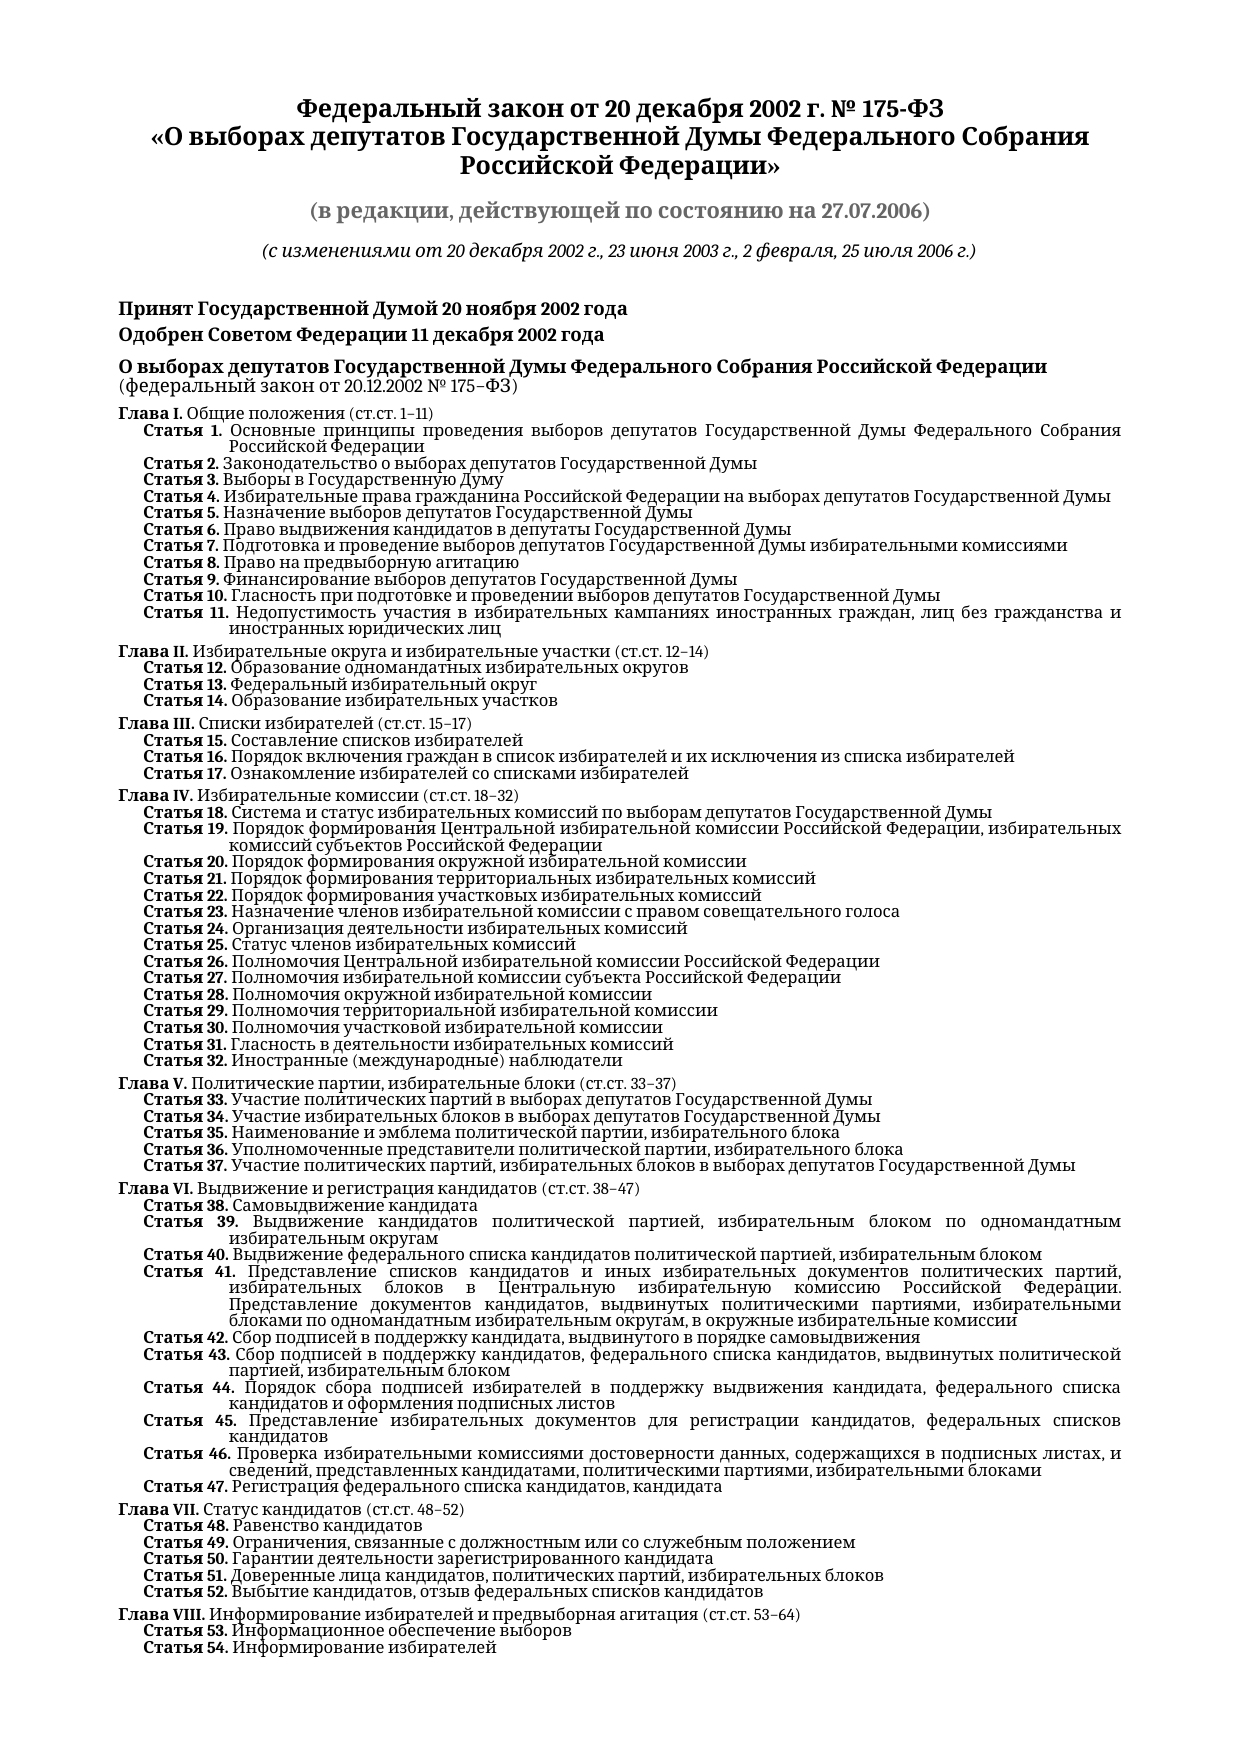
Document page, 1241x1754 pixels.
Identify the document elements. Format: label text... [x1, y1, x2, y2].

text Статья 31. Гласность в деятельности избирательных комиссий [143, 1037, 1122, 1053]
text Статья 21. Порядок формирования территориальных избирательных комиссий [143, 871, 310, 888]
text Статья 47. Регистрация федерального списка кандидатов, кандидата [143, 1479, 347, 1496]
text Статья 53. Информационное обеспечение выборов [143, 1624, 261, 1640]
text Статья 38. Самовыдвижение кандидата [143, 1198, 1122, 1214]
text Глава VI. Выдвижение и регистрация кандидатов (ст.ст. 38−47) [118, 1181, 1122, 1198]
text Статья 50. Гарантии деятельности зарегистрированного кандидата [143, 1551, 1122, 1568]
text Статья 14. Образование избирательных участков [143, 694, 1122, 710]
text Статья 20. Порядок формирования окружной избирательной комиссии [143, 854, 312, 871]
text Статья 41. Представление списков кандидатов и иных избирательных документов политических партий, избирательных блоков в Центральную избирательную комиссию Российской Федерации. Представление документов кандидатов, выдвинутых политическими партиями, избирательными блоками по одномандатным избирательным округам, в окружные избирательные комиссии [143, 1264, 1122, 1330]
text Статья 16. Порядок включения граждан в список избирателей и их исключения из списка избирателей [143, 749, 1122, 766]
text Статья 42. Сбор подписей в поддержку кандидата, выдвинутого в порядке самовыдвижения [143, 1330, 1122, 1347]
text Глава VIII. Информирование избирателей и предвыборная агитация (ст.ст. 53−64) [118, 1607, 239, 1624]
text Статья 12. Образование одномандатных избирательных округов [143, 661, 1122, 677]
text Статья 5. Назначение выборов депутатов Государственной Думы [143, 506, 652, 522]
text Статья 15. Составление списков избирателей [143, 733, 1122, 749]
text Статья 7. Подготовка и проведение выборов депутатов Государственной Думы избирательными комиссиями [767, 539, 1122, 555]
text Статья 1. Основные принципы проведения выборов депутатов Государственной Думы Федерального Собрания Российской Федерации [143, 423, 1122, 456]
text Глава II. Избирательные округа и избирательные участки (ст.ст. 12−14) [118, 644, 1122, 661]
text Глава I. Общие положения (ст.ст. 1−11) [118, 406, 1122, 423]
text Статья 28. Полномочия окружной избирательной комиссии [143, 987, 1122, 1004]
text Статья 29. Полномочия территориальной избирательной комиссии [143, 1004, 1122, 1020]
text Статья 13. Федеральный избирательный округ [143, 677, 1122, 694]
text Статья 49. Ограничения, связанные с должностным или со служебным положением [143, 1535, 1122, 1551]
text Статья 19. Порядок формирования Центральной избирательной комиссии Российской Федерации, избирательных комиссий субъектов Российской Федерации [143, 821, 1122, 854]
text Статья 47. Регистрация федерального списка кандидатов, кандидата [349, 1479, 1122, 1496]
text Статья 10. Гласность при подготовке и проведении выборов депутатов Государственной Думы [143, 588, 1122, 605]
text Статья 36. Уполномоченные представители политической партии, избирательного блока [143, 1142, 1122, 1159]
text Глава III. Списки избирателей (ст.ст. 15−17) [118, 716, 1122, 733]
text Статья 27. Полномочия избирательной комиссии субъекта Российской Федерации [143, 971, 1122, 987]
text Статья 25. Статус членов избирательных комиссий [143, 937, 1122, 954]
text Статья 40. Выдвижение федерального списка кандидатов политической партией, избирательным блоком [354, 1247, 1122, 1264]
text Статья 22. Порядок формирования участковых избирательных комиссий [313, 888, 1122, 904]
text Глава IV. Избирательные комиссии (ст.ст. 18−32) [118, 788, 1122, 805]
text Статья 40. Выдвижение федерального списка кандидатов политической партией, избирательным блоком [143, 1247, 352, 1264]
text Глава VII. Статус кандидатов (ст.ст. 48−52) [118, 1502, 1122, 1518]
text Статья 17. Ознакомление избирателей со списками избирателей [143, 766, 1122, 782]
text Статья 30. Полномочия участковой избирательной комиссии [143, 1020, 1122, 1037]
text Статья 33. Участие политических партий в выборах депутатов Государственной Думы [143, 1092, 1122, 1109]
text Статья 4. Избирательные права гражданина Российской Федерации на выборах депутатов Государственной Думы [143, 489, 1122, 506]
text Статья 51. Доверенные лица кандидатов, политических партий, избирательных блоков [143, 1568, 1122, 1584]
text Статья 24. Организация деятельности избирательных комиссий [143, 921, 1122, 937]
text Принят Государственной Думой 20 ноября 2002 года [118, 299, 1122, 320]
text О выборах депутатов Государственной Думы Федерального Собрания Российской Федерации (федеральный закон от 20.12.2002 № 175−ФЗ) [118, 358, 1122, 396]
text Статья 20. Порядок формирования окружной избирательной комиссии [314, 854, 1122, 871]
text Статья 21. Порядок формирования территориальных избирательных комиссий [312, 871, 1122, 888]
text Статья 26. Полномочия Центральной избирательной комиссии Российской Федерации [143, 954, 1122, 971]
text Глава V. Политические партии, избирательные блоки (ст.ст. 33−37) [118, 1076, 1122, 1092]
text Статья 48. Равенство кандидатов [143, 1518, 1122, 1535]
text Статья 39. Выдвижение кандидатов политической партией, избирательным блоком по одномандатным избирательным округам [143, 1214, 1122, 1247]
text Статья 37. Участие политических партий, избирательных блоков в выборах депутатов Государственной Думы [143, 1159, 1035, 1175]
text Статья 18. Система и статус избирательных комиссий по выборам депутатов Государственной Думы [143, 805, 1122, 821]
text Статья 2. Законодательство о выборах депутатов Государственной Думы [143, 456, 1122, 472]
text Статья 11. Недопустимость участия в избирательных кампаниях иностранных граждан, лиц без гражданства и иностранных юридических лиц [143, 605, 1122, 638]
text Статья 22. Порядок формирования участковых избирательных комиссий [143, 888, 311, 904]
text Статья 54. Информирование избирателей [143, 1640, 262, 1657]
text Статья 9. Финансирование выборов депутатов Государственной Думы [143, 572, 1122, 588]
text Статья 43. Сбор подписей в поддержку кандидатов, федерального списка кандидатов, выдвинутых политической партией, избирательным блоком [143, 1347, 1122, 1380]
subtitle Федеральный закон от 20 декабря 2002 г. № 175-ФЗ «О выборах депутатов Государственной Думы Федерального Собрания Российской Федерации» [118, 94, 1122, 181]
text Одобрен Советом Федерации 11 декабря 2002 года [118, 324, 1122, 346]
text Статья 52. Выбытие кандидатов, отзыв федеральных списков кандидатов [143, 1584, 478, 1601]
text Статья 45. Представление избирательных документов для регистрации кандидатов, федеральных списков кандидатов [143, 1413, 1122, 1446]
text Статья 54. Информирование избирателей [264, 1640, 1122, 1657]
text Статья 34. Участие избирательных блоков в выборах депутатов Государственной Думы [143, 1109, 1122, 1126]
text Статья 7. Подготовка и проведение выборов депутатов Государственной Думы избирательными комиссиями [143, 539, 765, 555]
text Статья 52. Выбытие кандидатов, отзыв федеральных списков кандидатов [480, 1584, 1122, 1601]
text Статья 8. Право на предвыборную агитацию [143, 555, 1122, 572]
text Статья 32. Иностранные (международные) наблюдатели [143, 1053, 1122, 1070]
text Статья 23. Назначение членов избирательной комиссии с правом совещательного голоса [143, 904, 1122, 921]
text Статья 3. Выборы в Государственную Думу [143, 472, 470, 489]
text Глава VIII. Информирование избирателей и предвыборная агитация (ст.ст. 53−64) [241, 1607, 1122, 1624]
text Статья 46. Проверка избирательными комиссиями достоверности данных, содержащихся в подписных листах, и сведений, представленных кандидатами, политическими партиями, избирательными блоками [143, 1446, 1122, 1479]
subtitle (в редакции, действующей по состоянию на 27.07.2006) [118, 198, 1122, 224]
text Статья 6. Право выдвижения кандидатов в депутаты Государственной Думы [143, 522, 1122, 539]
text Статья 3. Выборы в Государственную Думу [469, 472, 1122, 489]
text Статья 35. Наименование и эмблема политической партии, избирательного блока [143, 1126, 1122, 1142]
text Статья 5. Назначение выборов депутатов Государственной Думы [654, 506, 1122, 522]
text Статья 44. Порядок сбора подписей избирателей в поддержку выдвижения кандидата, федерального списка кандидатов и оформления подписных листов [143, 1380, 1122, 1413]
text Статья 53. Информационное обеспечение выборов [263, 1624, 1122, 1640]
text (с изменениями от 20 декабря 2002 г., 23 июня 2003 г., 2 февраля, 25 июля 2006 г.) [130, 242, 1110, 261]
